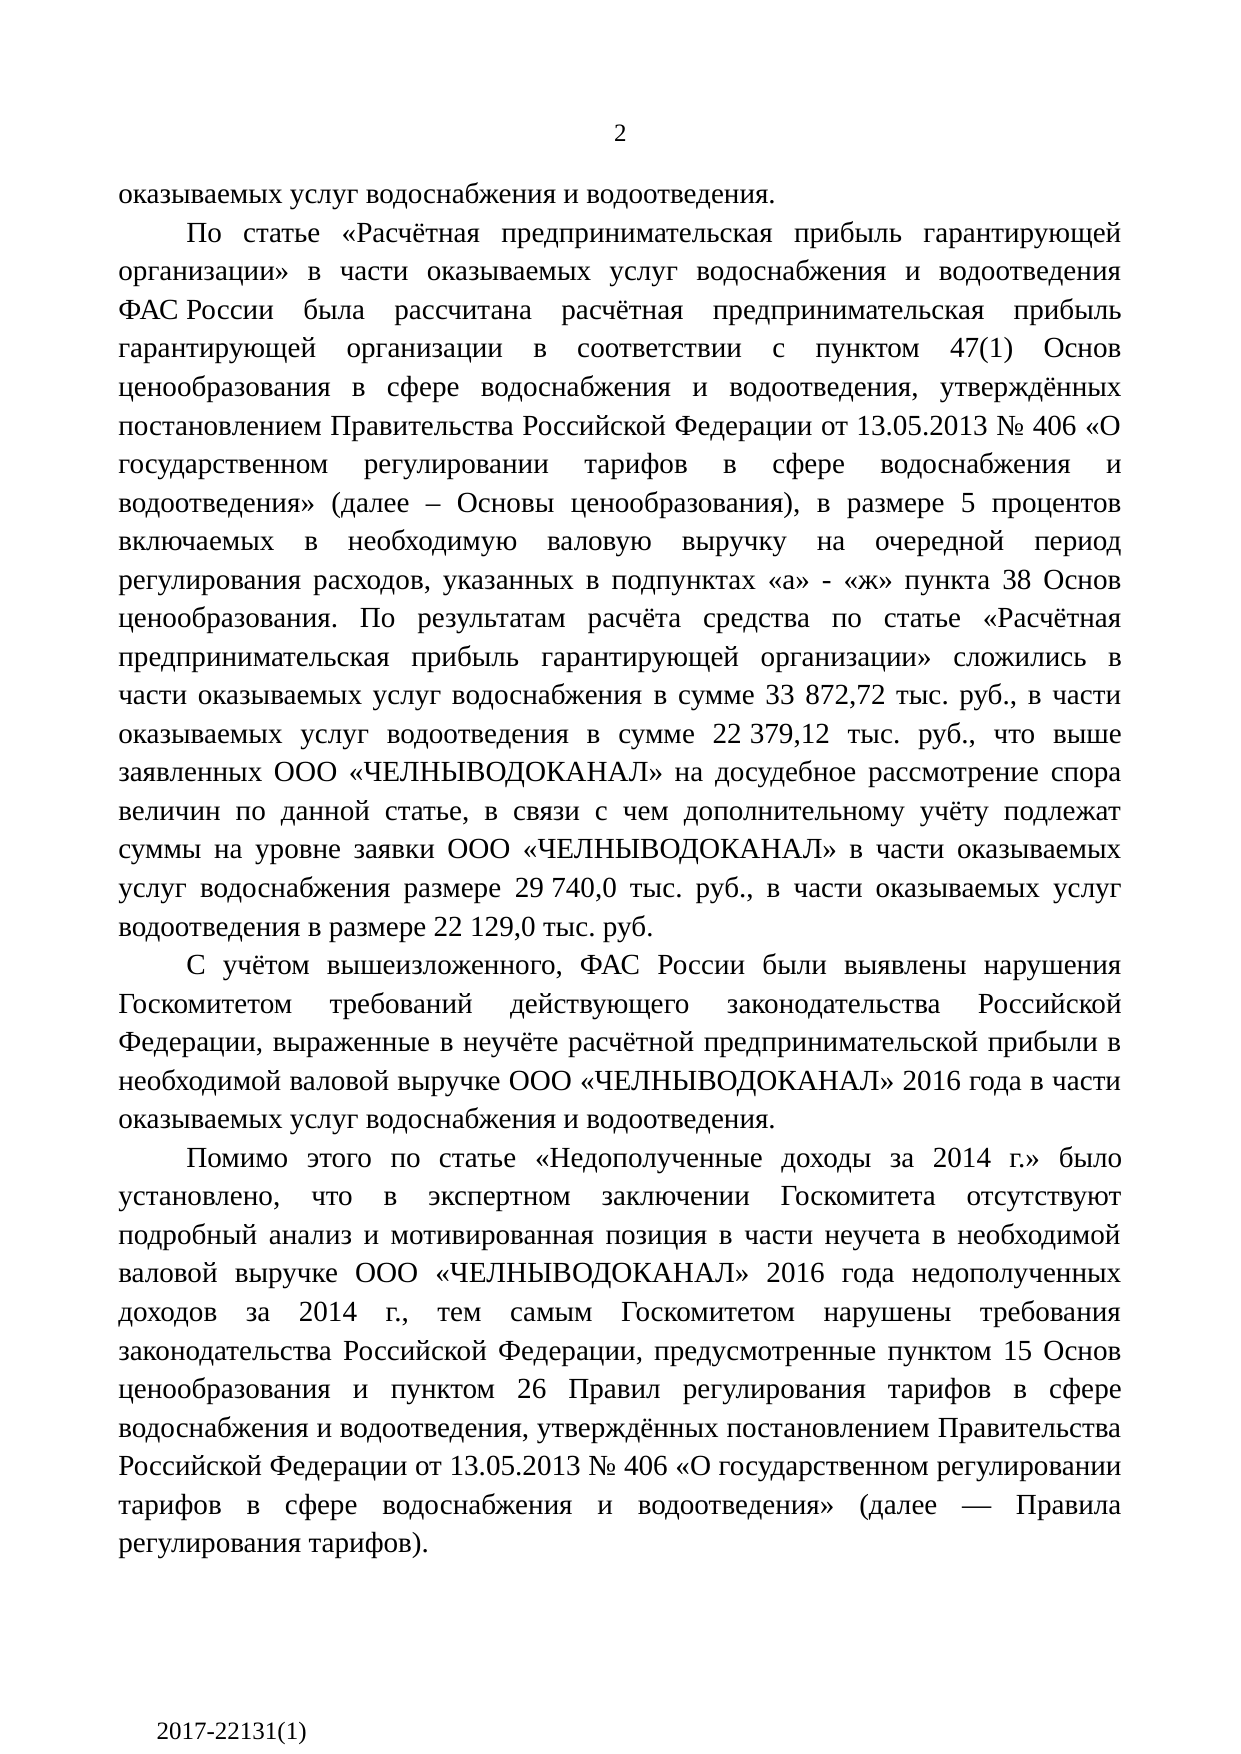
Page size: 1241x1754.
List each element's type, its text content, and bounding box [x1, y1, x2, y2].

text оказываемых услуг водоснабжения и водоотведения. [118, 176, 1122, 210]
text По статье «Расчётная предпринимательская прибыль гарантирующей организации» в части оказываемых услуг водоснабжения и водоотведения ФАС России была рассчитана расчётная предпринимательская прибыль гарантирующей организации в соответствии с пунктом 47(1) Основ ценообразования в сфере водоснабжения и водоотведения, утверждённых постановлением Правительства Российской Федерации от 13.05.2013 № 406 «О государственном регулировании тарифов в сфере водоснабжения и водоотведения» (далее – Основы ценообразования), в размере 5 процентов включаемых в необходимую валовую выручку на очередной период регулирования расходов, указанных в подпунктах «а» - «ж» пункта 38 Основ ценообразования. По результатам расчёта средства по статье «Расчётная предпринимательская прибыль гарантирующей организации» сложились в части оказываемых услуг водоснабжения в сумме 33 872,72 тыс. руб., в части оказываемых услуг водоотведения в сумме 22 379,12 тыс. руб., что выше заявленных ООО «ЧЕЛНЫВОДОКАНАЛ» на досудебное рассмотрение спора величин по данной статье, в связи с чем дополнительному учёту подлежат суммы на уровне заявки ООО «ЧЕЛНЫВОДОКАНАЛ» в части оказываемых услуг водоснабжения размере 29 740,0 тыс. руб., в части оказываемых услуг водоотведения в размере 22 129,0 тыс. руб. [118, 215, 1122, 942]
text Помимо этого по статье «Недополученные доходы за 2014 г.» было установлено, что в экспертном заключении Госкомитета отсутствуют подробный анализ и мотивированная позиция в части неучета в необходимой валовой выручке ООО «ЧЕЛНЫВОДОКАНАЛ» 2016 года недополученных доходов за 2014 г., тем самым Госкомитетом нарушены требования законодательства Российской Федерации, предусмотренные пунктом 15 Основ ценообразования и пунктом 26 Правил регулирования тарифов в сфере водоснабжения и водоотведения, утверждённых постановлением Правительства Российской Федерации от 13.05.2013 № 406 «О государственном регулировании тарифов в сфере водоснабжения и водоотведения» (далее — Правила регулирования тарифов). [118, 1140, 1122, 1559]
text С учётом вышеизложенного, ФАС России были выявлены нарушения Госкомитетом требований действующего законодательства Российской Федерации, выраженные в неучёте расчётной предпринимательской прибыли в необходимой валовой выручке ООО «ЧЕЛНЫВОДОКАНАЛ» 2016 года в части оказываемых услуг водоснабжения и водоотведения. [118, 947, 1122, 1135]
